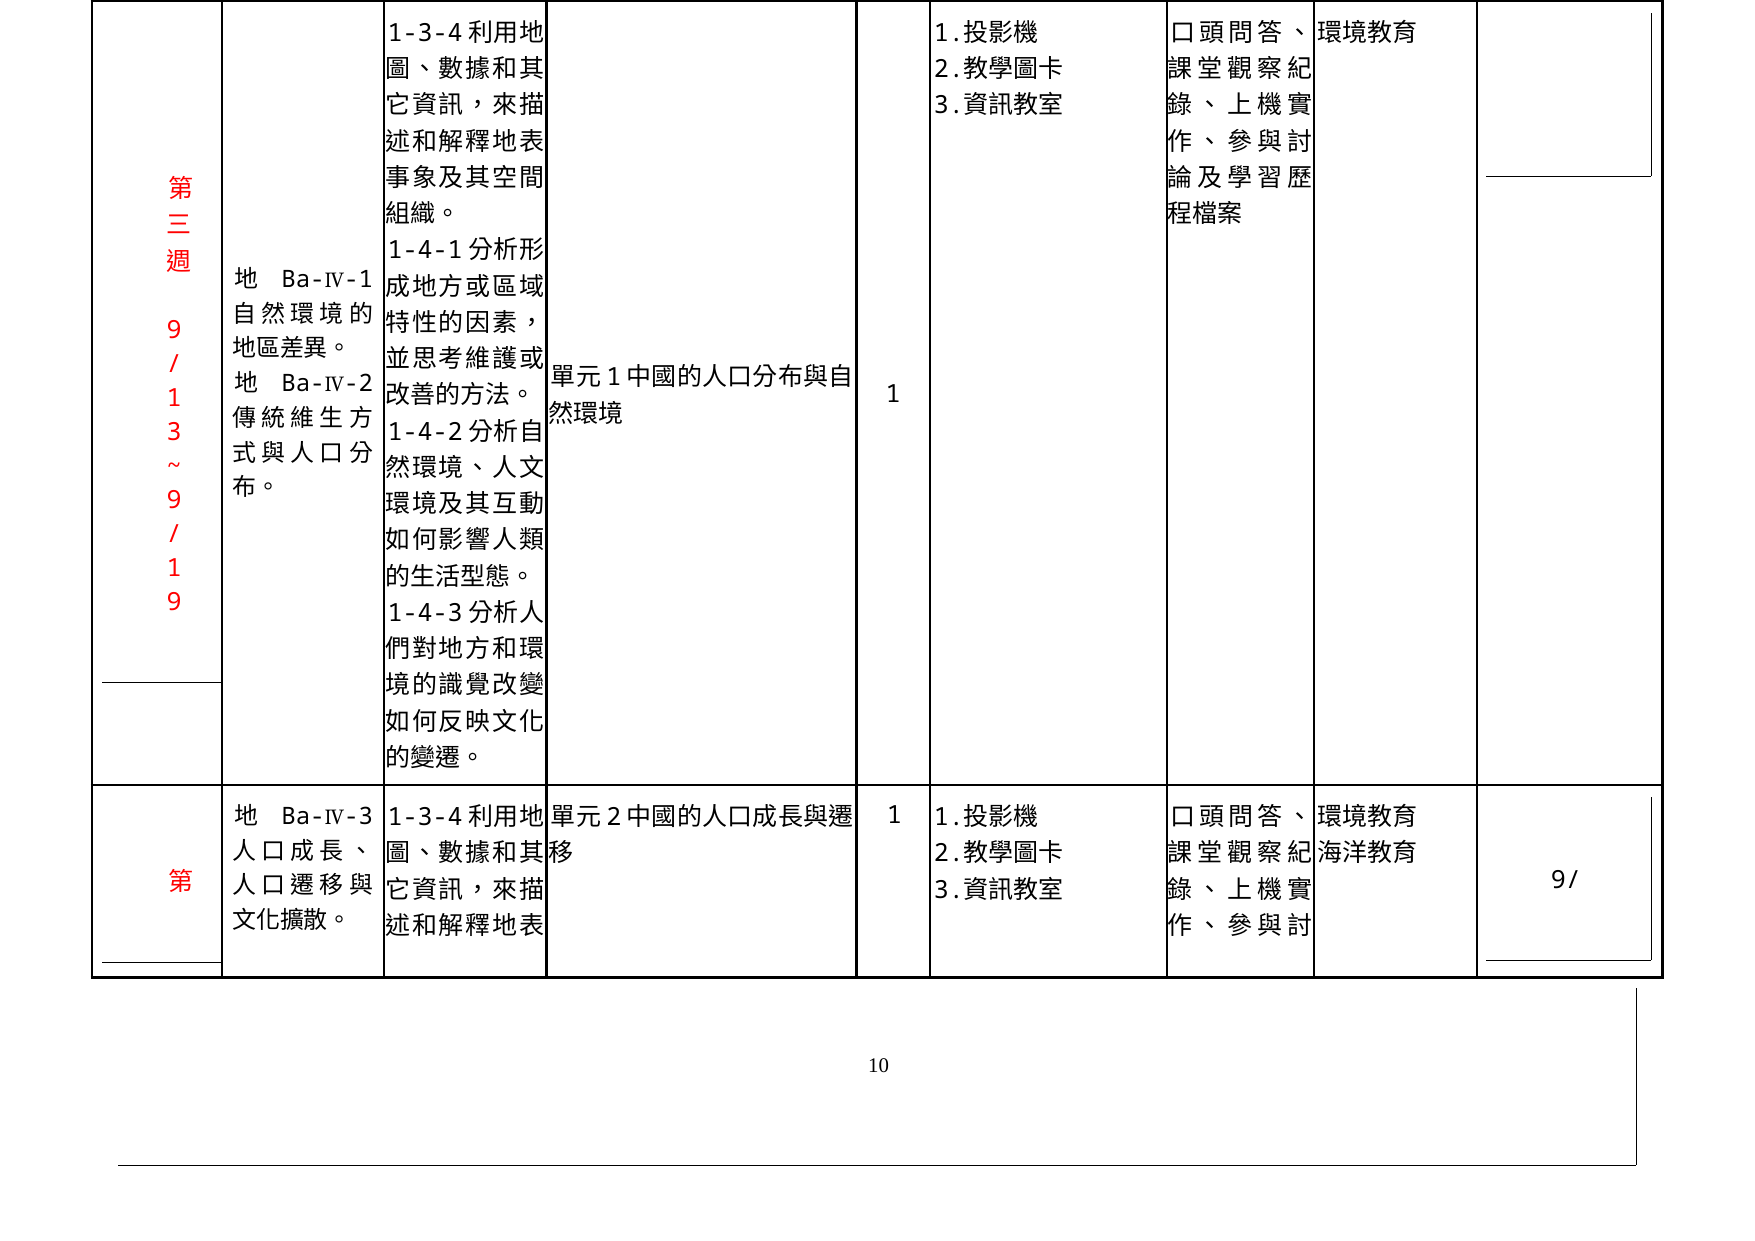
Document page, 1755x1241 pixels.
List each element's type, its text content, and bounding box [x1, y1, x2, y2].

table_cell 環境教育 海洋教育 [1315, 786, 1476, 976]
table_cell 1.投影機 2.教學圖卡 3.資訊教室 [931, 2, 1166, 784]
table_cell 第 [93, 786, 221, 976]
table_cell 環境教育 [1315, 2, 1476, 784]
table_cell 1 [858, 786, 929, 976]
table_cell 口頭問答、課堂觀察紀錄、上機實作、參與討 [1168, 786, 1313, 976]
table_cell 1-3-4利用地圖、數據和其它資訊，來描述和解釋地表 [385, 786, 545, 976]
table_cell 單元1中國的人口分布與自然環境 [548, 2, 855, 784]
table_cell 1-3-4利用地圖、數據和其它資訊，來描述和解釋地表事象及其空間組織。 1-4-1分析形成地方或區域特性的因素，並思考維護或改善的方法。 1-4-2分析自然環境、人文環境及其互動如何影響人類的生活型態。 1-4-3分析人們對地方和環境的識覺改變如何反映文化的變遷。 [385, 2, 545, 784]
table_cell 1.投影機 2.教學圖卡 3.資訊教室 [931, 786, 1166, 976]
table_cell 地Ba-Ⅳ-1自然環境的地區差異。 地Ba-Ⅳ-2 傳統維生方式與人口分布。 [223, 2, 383, 784]
table_cell 第三週 9/13~9/19 [93, 2, 221, 784]
table_cell 口頭問答、課堂觀察紀錄、上機實作、參與討論及學習歷程檔案 [1168, 2, 1313, 784]
table_cell 1 [858, 2, 929, 784]
table_cell 9/ [1478, 786, 1661, 976]
table_cell 地Ba-Ⅳ-3人口成長、人口遷移與文化擴散。 [223, 786, 383, 976]
table_cell 單元2中國的人口成長與遷移 [548, 786, 855, 976]
table_cell [1478, 2, 1661, 784]
